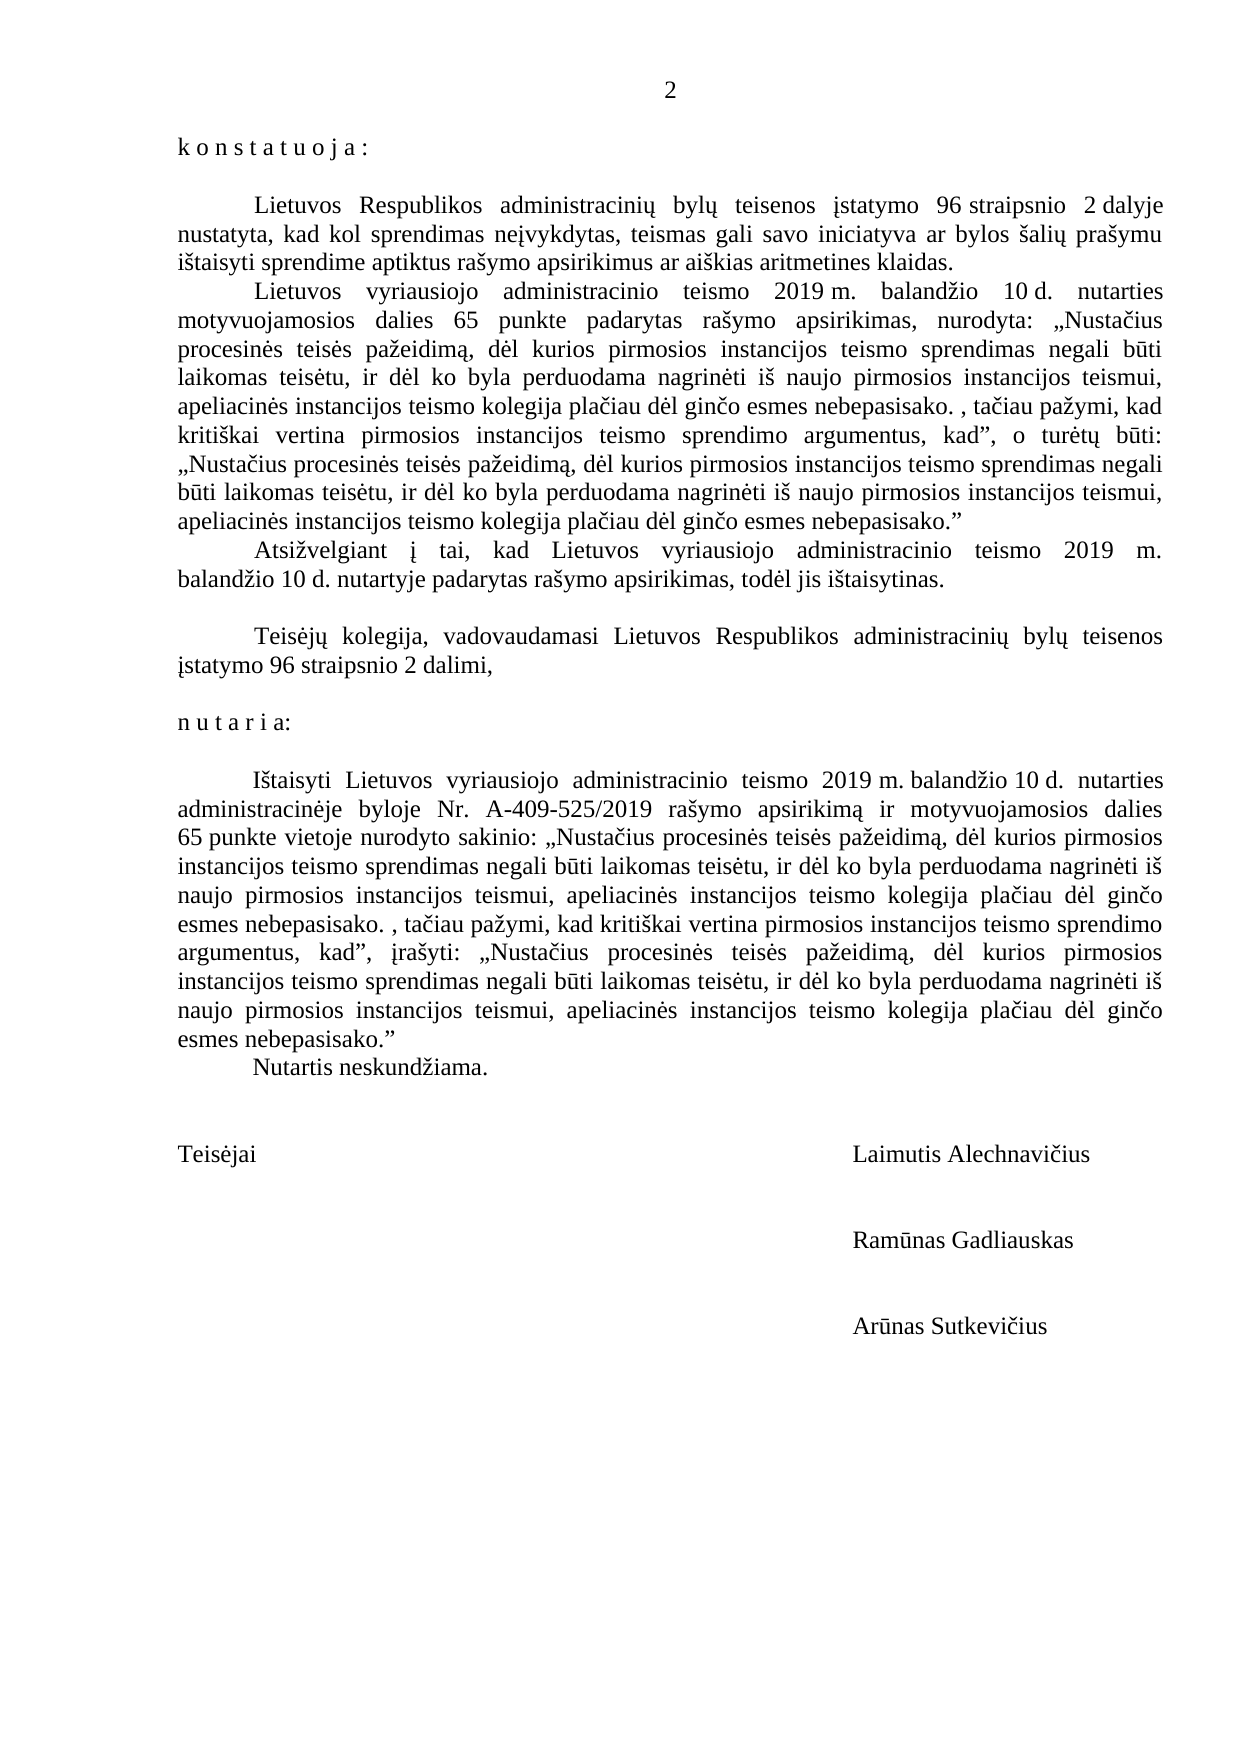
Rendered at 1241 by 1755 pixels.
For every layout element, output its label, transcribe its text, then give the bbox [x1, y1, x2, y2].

text Teisėjai Laimutis Alechnavičius [177, 1139, 1163, 1167]
text Atsižvelgiant į tai, kad Lietuvos vyriausiojo administracinio teismo 2019 m. balandžio 10 d. nutartyje padarytas rašymo apsirikimas, todėl jis ištaisytinas. [177, 535, 1163, 592]
text Arūnas Sutkevičius [177, 1311, 1163, 1340]
text n u t a r i a: [177, 707, 1163, 736]
text Ištaisyti Lietuvos vyriausiojo administracinio teismo 2019 m. balandžio 10 d. nutarties administracinėje byloje Nr. A-409-525/2019 rašymo apsirikimą ir motyvuojamosios dalies 65 punkte vietoje nurodyto sakinio: „Nustačius procesinės teisės pažeidimą, dėl kurios pirmosios instancijos teismo sprendimas negali būti laikomas teisėtu, ir dėl ko byla perduodama nagrinėti iš naujo pirmosios instancijos teismui, apeliacinės instancijos teismo kolegija plačiau dėl ginčo esmes nebepasisako. , tačiau pažymi, kad kritiškai vertina pirmosios instancijos teismo sprendimo argumentus, kad”, įrašyti: „Nustačius procesinės teisės pažeidimą, dėl kurios pirmosios instancijos teismo sprendimas negali būti laikomas teisėtu, ir dėl ko byla perduodama nagrinėti iš naujo pirmosios instancijos teismui, apeliacinės instancijos teismo kolegija plačiau dėl ginčo esmes nebepasisako.” [177, 765, 1163, 1052]
text Ramūnas Gadliauskas [177, 1225, 1163, 1254]
text Nutartis neskundžiama. [215, 1052, 1163, 1081]
text k o n s t a t u o j a : [177, 132, 1163, 161]
text Lietuvos Respublikos administracinių bylų teisenos įstatymo 96 straipsnio 2 dalyje nustatyta, kad kol sprendimas neįvykdytas, teismas gali savo iniciatyva ar bylos šalių prašymu ištaisyti sprendime aptiktus rašymo apsirikimus ar aiškias aritmetines klaidas. [177, 190, 1163, 276]
text Teisėjų kolegija, vadovaudamasi Lietuvos Respublikos administracinių bylų teisenos įstatymo 96 straipsnio 2 dalimi, [177, 621, 1163, 679]
text Lietuvos vyriausiojo administracinio teismo 2019 m. balandžio 10 d. nutarties motyvuojamosios dalies 65 punkte padarytas rašymo apsirikimas, nurodyta: „Nustačius procesinės teisės pažeidimą, dėl kurios pirmosios instancijos teismo sprendimas negali būti laikomas teisėtu, ir dėl ko byla perduodama nagrinėti iš naujo pirmosios instancijos teismui, apeliacinės instancijos teismo kolegija plačiau dėl ginčo esmes nebepasisako. , tačiau pažymi, kad kritiškai vertina pirmosios instancijos teismo sprendimo argumentus, kad”, o turėtų būti: „Nustačius procesinės teisės pažeidimą, dėl kurios pirmosios instancijos teismo sprendimas negali būti laikomas teisėtu, ir dėl ko byla perduodama nagrinėti iš naujo pirmosios instancijos teismui, apeliacinės instancijos teismo kolegija plačiau dėl ginčo esmes nebepasisako.” [177, 276, 1163, 535]
